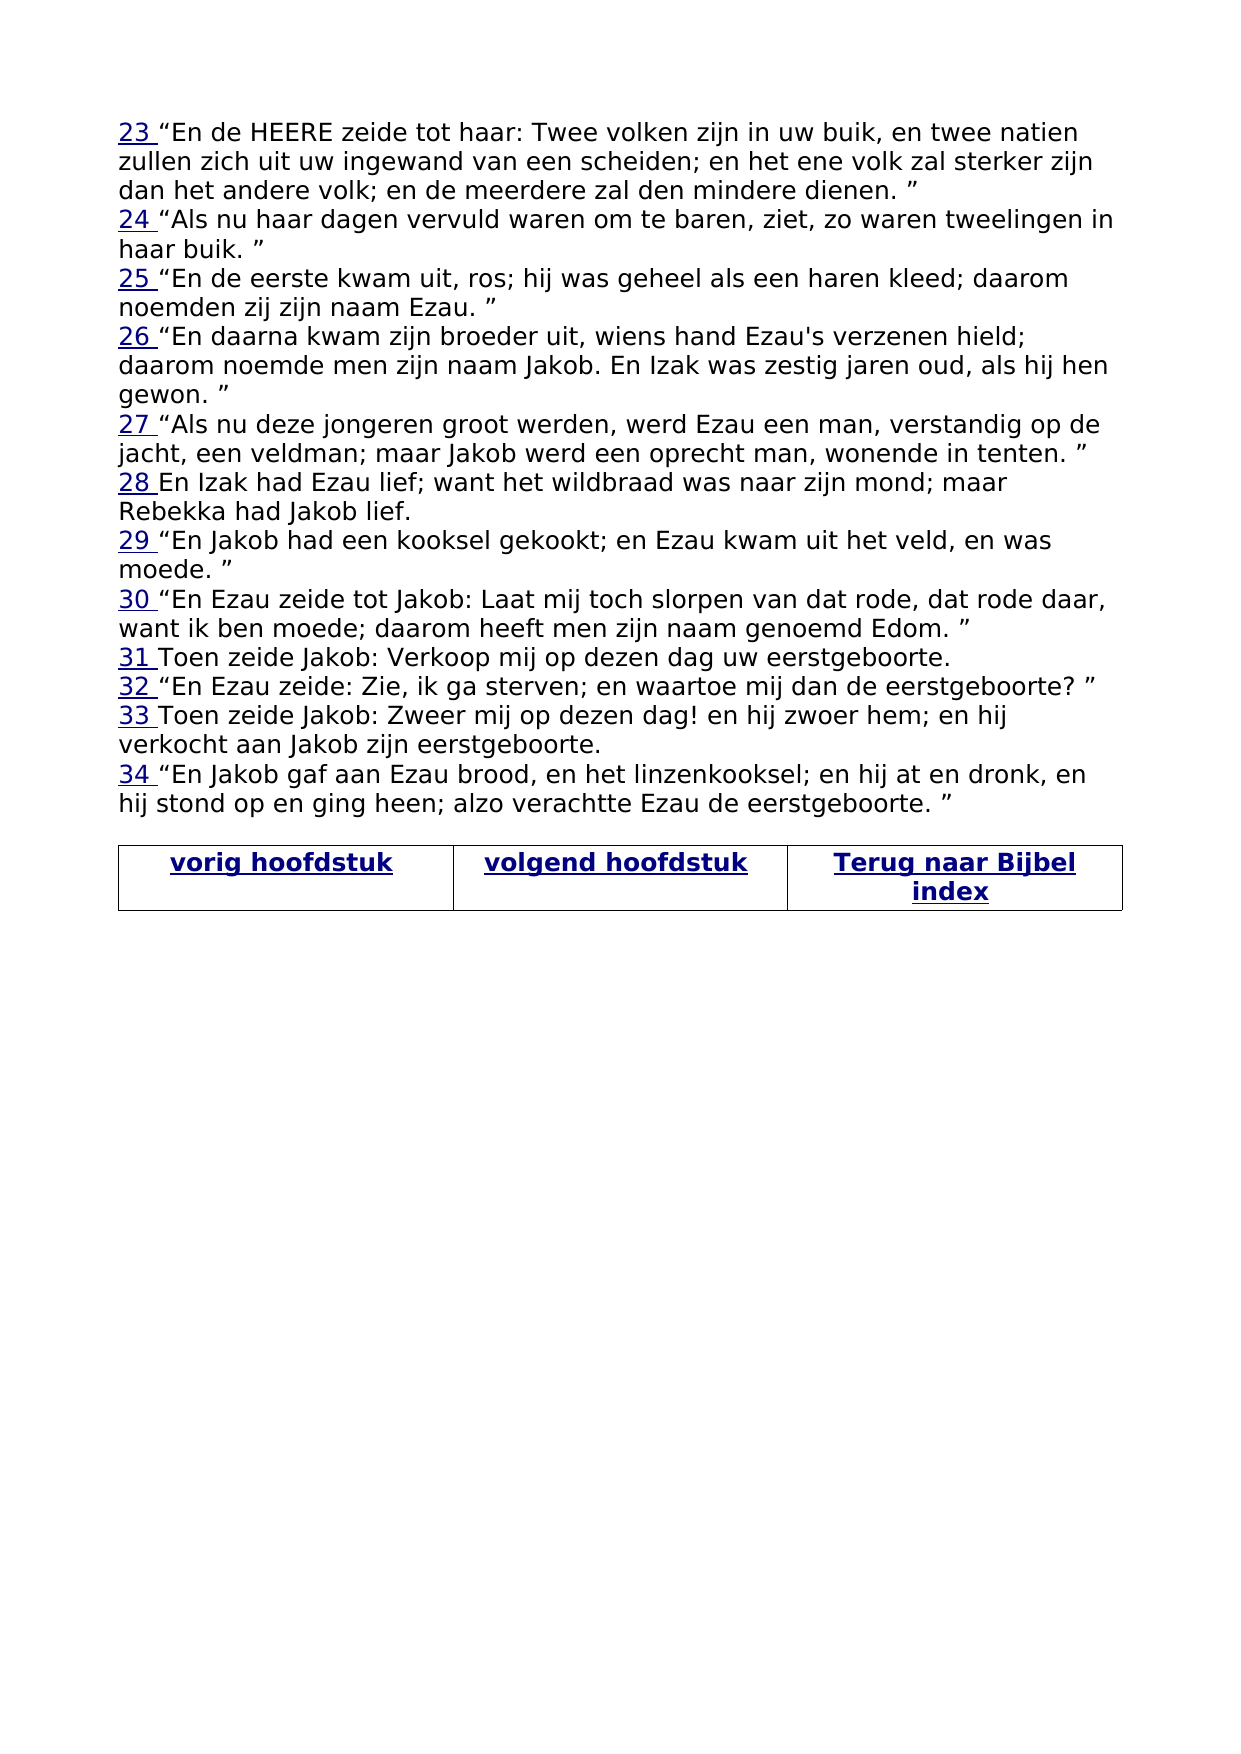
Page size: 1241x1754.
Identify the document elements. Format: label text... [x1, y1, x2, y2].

text 23 “En de HEERE zeide tot haar: Twee volken zijn in uw buik, en twee natien zullen zich uit uw ingewand van een scheiden; en het ene volk zal sterker zijn dan het andere volk; en de meerdere zal den mindere dienen. ” 24 “Als nu haar dagen vervuld waren om te baren, ziet, zo waren tweelingen in haar buik. ” 25 “En de eerste kwam uit, ros; hij was geheel als een haren kleed; daarom noemden zij zijn naam Ezau. ” 26 “En daarna kwam zijn broeder uit, wiens hand Ezau's verzenen hield; daarom noemde men zijn naam Jakob. En Izak was zestig jaren oud, als hij hen gewon. ” 27 “Als nu deze jongeren groot werden, werd Ezau een man, verstandig op de jacht, een veldman; maar Jakob werd een oprecht man, wonende in tenten. ” 28 En Izak had Ezau lief; want het wildbraad was naar zijn mond; maar Rebekka had Jakob lief. 29 “En Jakob had een kooksel gekookt; en Ezau kwam uit het veld, en was moede. ” 30 “En Ezau zeide tot Jakob: Laat mij toch slorpen van dat rode, dat rode daar, want ik ben moede; daarom heeft men zijn naam genoemd Edom. ” 31 Toen zeide Jakob: Verkoop mij op dezen dag uw eerstgeboorte. 32 “En Ezau zeide: Zie, ik ga sterven; en waartoe mij dan de eerstgeboorte? ” 33 Toen zeide Jakob: Zweer mij op dezen dag! en hij zwoer hem; en hij verkocht aan Jakob zijn eerstgeboorte. 34 “En Jakob gaf aan Ezau brood, en het linzenkooksel; en hij at en dronk, en hij stond op en ging heen; alzo verachtte Ezau de eerstgeboorte. ” [118, 118, 1122, 818]
table_header vorig hoofdstuk [119, 846, 453, 910]
table_header Terug naar Bijbel index [788, 846, 1122, 910]
table_header volgend hoofdstuk [454, 846, 787, 910]
